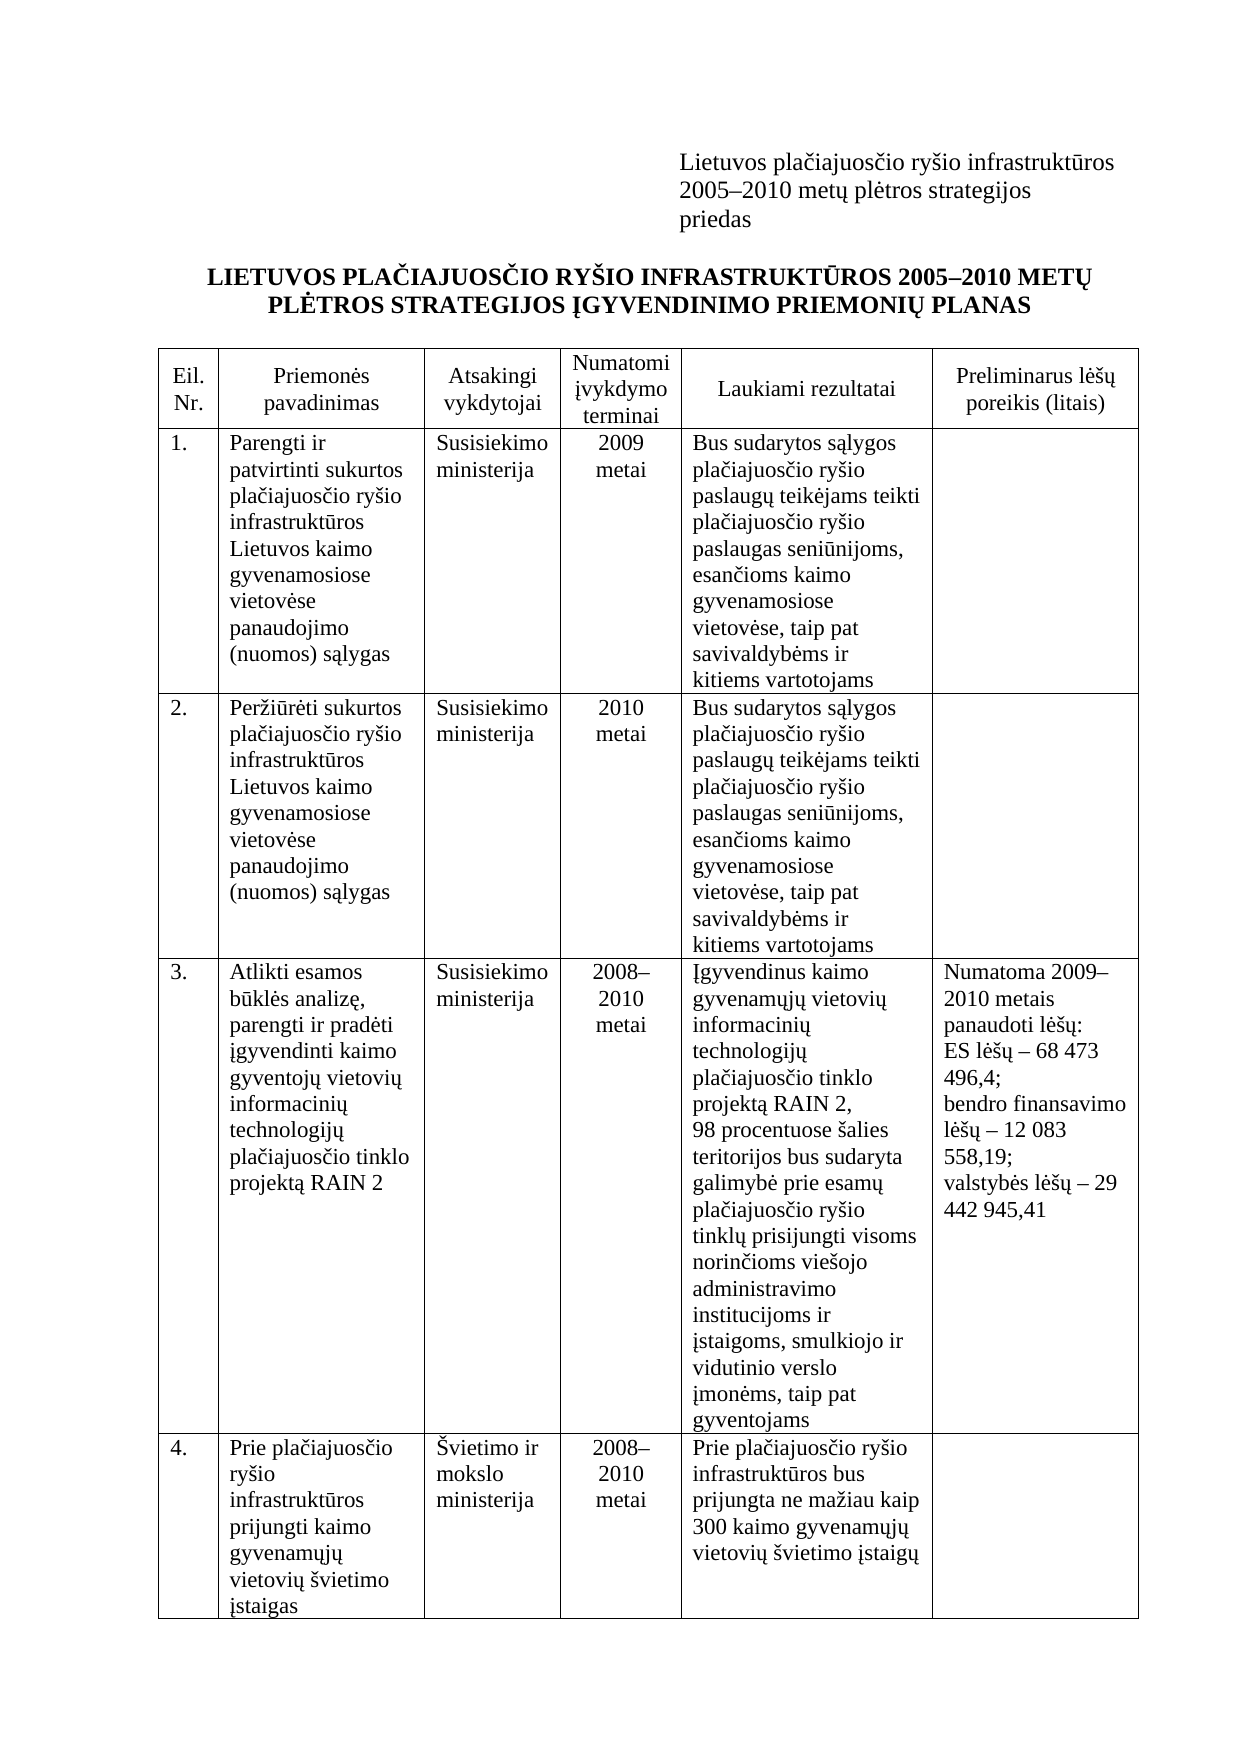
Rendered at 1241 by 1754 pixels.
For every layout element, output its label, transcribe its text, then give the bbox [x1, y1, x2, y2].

table_cell 3. [159, 959, 218, 1433]
table_cell Peržiūrėti sukurtos plačiajuosčio ryšio infrastruktūros Lietuvos kaimo gyvenamosiose vietovėse panaudojimo (nuomos) sąlygas [219, 694, 424, 957]
table_cell 1. [159, 429, 218, 693]
table_cell Švietimo ir mokslo ministerija [425, 1434, 560, 1618]
table_cell Numatoma 2009–2010 metais panaudoti lėšų: ES lėšų – 68 473 496,4; bendro finansavimo lėšų – 12 083 558,19; valstybės lėšų – 29 442 945,41 [933, 959, 1138, 1433]
table_cell Atlikti esamos būklės analizę, parengti ir pradėti įgyvendinti kaimo gyventojų vietovių informacinių technologijų plačiajuosčio tinklo projektą RAIN 2 [219, 959, 424, 1433]
table_cell 2. [159, 694, 218, 957]
text 2005–2010 metų plėtros strategijos [148, 176, 1152, 204]
table_header Atsakingi vykdytojai [425, 349, 560, 428]
table_header Laukiami rezultatai [682, 349, 932, 428]
text Lietuvos plačiajuosčio ryšio infrastruktūros [148, 147, 1152, 176]
table_cell [933, 694, 1138, 957]
table_cell Parengti ir patvirtinti sukurtos plačiajuosčio ryšio infrastruktūros Lietuvos kaimo gyvenamosiose vietovėse panaudojimo (nuomos) sąlygas [219, 429, 424, 693]
table_cell 2010 metai [561, 694, 681, 957]
table_cell Susisiekimo ministerija [425, 959, 560, 1433]
table_header Priemonės pavadinimas [219, 349, 424, 428]
table_cell [933, 1434, 1138, 1618]
table_cell Prie plačiajuosčio ryšio infrastruktūros prijungti kaimo gyvenamųjų vietovių švietimo įstaigas [219, 1434, 424, 1618]
table_cell Susisiekimo ministerija [425, 429, 560, 693]
table_cell Prie plačiajuosčio ryšio infrastruktūros bus prijungta ne mažiau kaip 300 kaimo gyvenamųjų vietovių švietimo įstaigų [682, 1434, 932, 1618]
table_cell Bus sudarytos sąlygos plačiajuosčio ryšio paslaugų teikėjams teikti plačiajuosčio ryšio paslaugas seniūnijoms, esančioms kaimo gyvenamosiose vietovėse, taip pat savivaldybėms ir kitiems vartotojams [682, 429, 932, 693]
table_cell [933, 429, 1138, 693]
table_cell 2008–2010 metai [561, 959, 681, 1433]
table_header Preliminarus lėšų poreikis (litais) [933, 349, 1138, 428]
table_cell Bus sudarytos sąlygos plačiajuosčio ryšio paslaugų teikėjams teikti plačiajuosčio ryšio paslaugas seniūnijoms, esančioms kaimo gyvenamosiose vietovėse, taip pat savivaldybėms ir kitiems vartotojams [682, 694, 932, 957]
text LIETUVOS PLAČIAJUOSČIO RYŠIO INFRASTRUKTŪROS 2005–2010 METŲ PLĖTROS STRATEGIJOS ĮGYVENDINIMO PRIEMONIŲ PLANAS [148, 262, 1152, 319]
text priedas [148, 204, 1152, 233]
table_header Numatomi įvykdymo terminai [561, 349, 681, 428]
table_header Eil. Nr. [159, 349, 218, 428]
table_cell 2009 metai [561, 429, 681, 693]
table_cell Įgyvendinus kaimo gyvenamųjų vietovių informacinių technologijų plačiajuosčio tinklo projektą RAIN 2, 98 procentuose šalies teritorijos bus sudaryta galimybė prie esamų plačiajuosčio ryšio tinklų prisijungti visoms norinčioms viešojo administravimo institucijoms ir įstaigoms, smulkiojo ir vidutinio verslo įmonėms, taip pat gyventojams [682, 959, 932, 1433]
table_cell 4. [159, 1434, 218, 1618]
table_cell 2008–2010 metai [561, 1434, 681, 1618]
table_cell Susisiekimo ministerija [425, 694, 560, 957]
